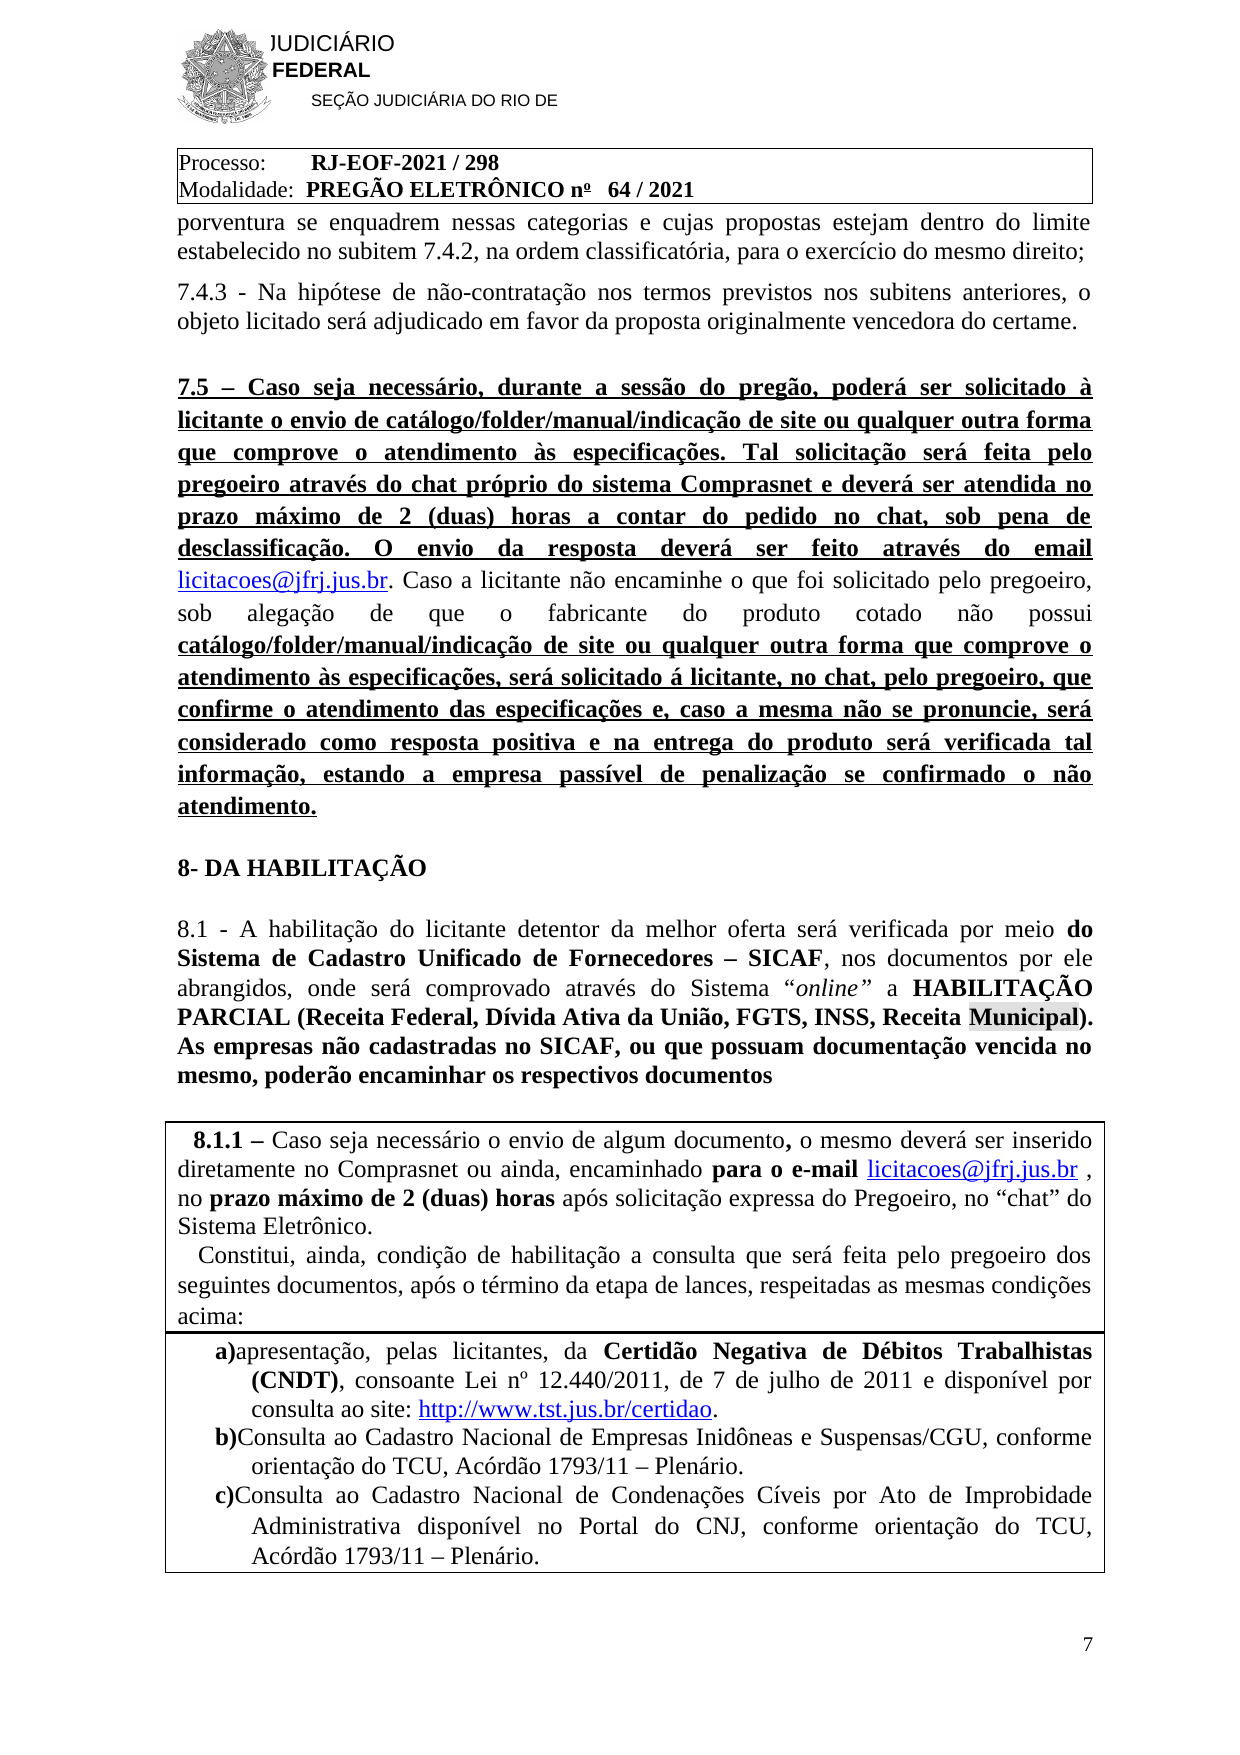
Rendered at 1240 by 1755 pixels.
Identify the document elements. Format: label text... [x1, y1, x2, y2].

text considerado como resposta positiva e na entrega do produto será verificada tal [177, 720, 1093, 752]
text licitante o envio de catálogo/folder/manual/indicação de site ou qualquer outra forma [177, 398, 1093, 430]
text licitacoes@jfrj.jus.br. Caso a licitante não encaminhe o que foi solicitado pelo pregoeiro, sob alegação de que o fabricante do produto cotado não possui catálogo/folder/manual/indicação de site ou qualquer outra forma que comprove o [177, 559, 1093, 655]
text atendimento. [177, 785, 1093, 820]
text prazo máximo de 2 (duas) horas a contar do pedido no chat, sob pena de desclassificação. O envio da resposta deverá ser feito através do email [177, 496, 1093, 558]
text informação, estando a empresa passível de penalização se confirmado o não [177, 753, 1093, 784]
text porventura se enquadrem nessas categorias e cujas propostas estejam dentro do limite estabelecido no subitem 7.4.2, na ordem classificatória, para o exercício do mesmo direito; [177, 207, 1092, 265]
table_cell apresentação, pelas licitantes, da Certidão Negativa de Débitos Trabalhistas (CNDT), consoante Lei nº 12.440/2011, de 7 de julho de 2011 e disponível por consulta ao site: http://www.tst.jus.br/certidao. Consulta ao Cadastro Nacional de Empresas Inidôneas e Suspensas/CGU, conforme orientação do TCU, Acórdão 1793/11 – Plenário. Consulta ao Cadastro Nacional de Condenações Cíveis por Ato de Improbidade Administrativa disponível no Portal do CNJ, conforme orientação do TCU, Acórdão 1793/11 – Plenário. [166, 1334, 1104, 1572]
text confirme o atendimento das especificações e, caso a mesma não se pronuncie, será [177, 688, 1093, 719]
subtitle - DA HABILITAÇÃO [177, 853, 1093, 882]
text que comprove o atendimento às especificações. Tal solicitação será feita pelo [177, 431, 1093, 462]
text pregoeiro através do chat próprio do sistema Comprasnet e deverá ser atendida no [177, 463, 1093, 494]
text 8.1 - A habilitação do licitante detentor da melhor oferta será verificada por meio do Sistema de Cadastro Unificado de Fornecedores – SICAF, nos documentos por ele abrangidos, onde será comprovado através do Sistema “online” a HABILITAÇÃO PARCIAL (Receita Federal, Dívida Ativa da União, FGTS, INSS, Receita Municipal). As empresas não cadastradas no SICAF, ou que possuam documentação vencida no mesmo, poderão encaminhar os respectivos documentos [177, 914, 1093, 1089]
text 7.4.3 - Na hipótese de não-contratação nos termos previstos nos subitens anteriores, o objeto licitado será adjudicado em favor da proposta originalmente vencedora do certame. [177, 277, 1092, 335]
table_header 8.1.1 – Caso seja necessário o envio de algum documento, o mesmo deverá ser inserido diretamente no Comprasnet ou ainda, encaminhado para o e-mail licitacoes@jfrj.jus.br , no prazo máximo de 2 (duas) horas após solicitação expressa do Pregoeiro, no “chat” do Sistema Eletrônico. Constitui, ainda, condição de habilitação a consulta que será feita pelo pregoeiro dos seguintes documentos, após o término da etapa de lances, respeitadas as mesmas condições acima: [166, 1123, 1104, 1331]
text 7.5 – Caso seja necessário, durante a sessão do pregão, poderá ser solicitado à [177, 372, 1093, 397]
text atendimento às especificações, será solicitado á licitante, no chat, pelo pregoeiro, que [177, 656, 1093, 687]
